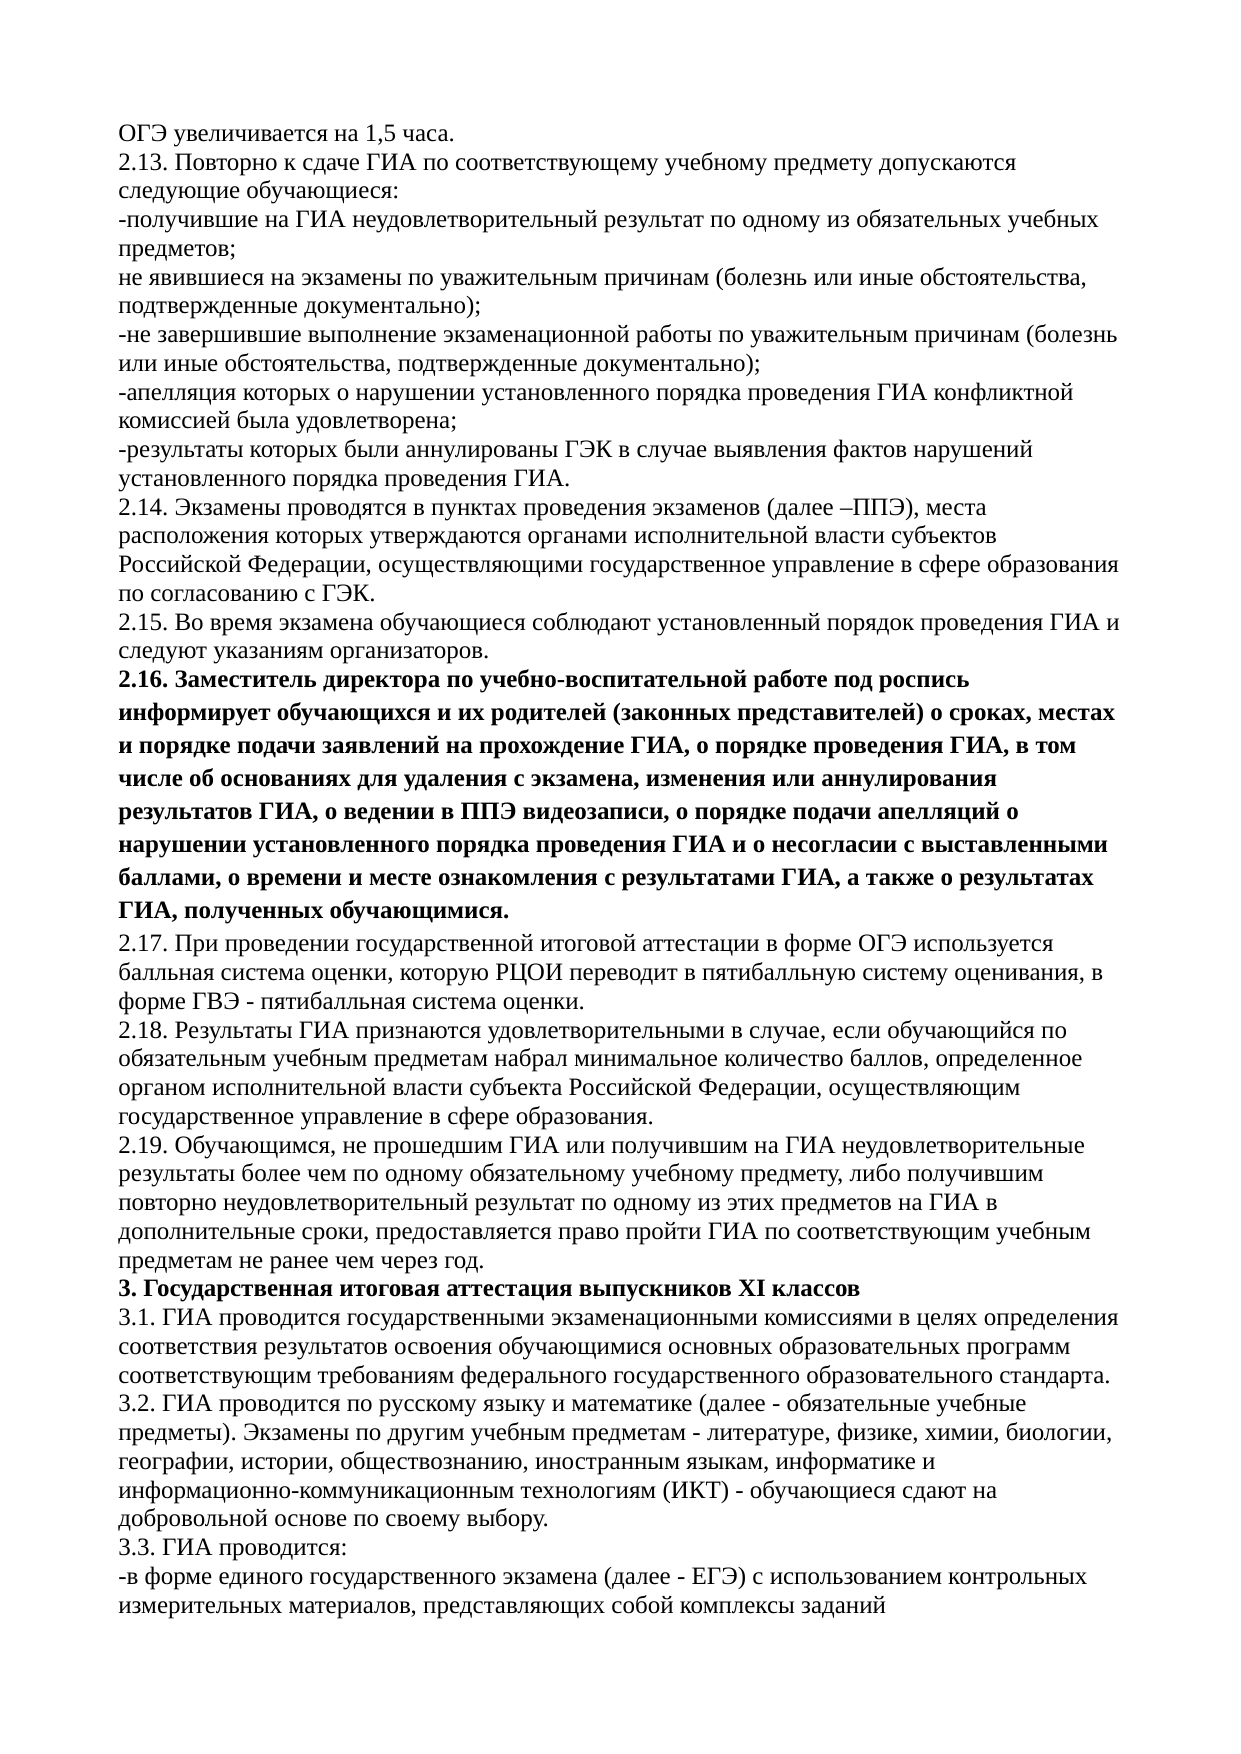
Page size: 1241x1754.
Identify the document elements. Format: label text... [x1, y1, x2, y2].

text 3.3. ГИА проводится: [118, 1532, 1122, 1561]
text -апелляция которых о нарушении установленного порядка проведения ГИА конфликтной комиссией была удовлетворена; [118, 377, 1122, 434]
text 2.13. Повторно к сдаче ГИА по соответствующему учебному предмету допускаются следующие обучающиеся: [118, 147, 1122, 204]
text 2.14. Экзамены проводятся в пунктах проведения экзаменов (далее –ППЭ), места расположения которых утверждаются органами исполнительной власти субъектов Российской Федерации, осуществляющими государственное управление в сфере образования по согласованию с ГЭК. [118, 492, 1122, 607]
text -не завершившие выполнение экзаменационной работы по уважительным причинам (болезнь или иные обстоятельства, подтвержденные документально); [118, 319, 1122, 377]
text 3.1. ГИА проводится государственными экзаменационными комиссиями в целях определения соответствия результатов освоения обучающимися основных образовательных программ соответствующим требованиям федерального государственного образовательного стандарта. [118, 1302, 1122, 1388]
text -результаты которых были аннулированы ГЭК в случае выявления фактов нарушений установленного порядка проведения ГИА. [118, 434, 1122, 492]
text -в форме единого государственного экзамена (далее - ЕГЭ) с использованием контрольных измерительных материалов, представляющих собой комплексы заданий [118, 1561, 1122, 1618]
text не явившиеся на экзамены по уважительным причинам (болезнь или иные обстоятельства, подтвержденные документально); [118, 262, 1122, 319]
text 3. Государственная итоговая аттестация выпускников XI классов [118, 1273, 1122, 1302]
text 2.15. Во время экзамена обучающиеся соблюдают установленный порядок проведения ГИА и следуют указаниям организаторов. [118, 607, 1122, 664]
text 3.2. ГИА проводится по русскому языку и математике (далее - обязательные учебные предметы). Экзамены по другим учебным предметам - литературе, физике, химии, биологии, географии, истории, обществознанию, иностранным языкам, информатике и информационно-коммуникационным технологиям (ИКТ) - обучающиеся сдают на добровольной основе по своему выбору. [118, 1388, 1122, 1532]
text 2.17. При проведении государственной итоговой аттестации в форме ОГЭ используется балльная система оценки, которую РЦОИ переводит в пятибалльную систему оценивания, в форме ГВЭ - пятибалльная система оценки. [118, 928, 1122, 1015]
text -получившие на ГИА неудовлетворительный результат по одному из обязательных учебных предметов; [118, 204, 1122, 262]
text ОГЭ увеличивается на 1,5 часа. [118, 118, 1122, 147]
text 2.18. Результаты ГИА признаются удовлетворительными в случае, если обучающийся по обязательным учебным предметам набрал минимальное количество баллов, определенное органом исполнительной власти субъекта Российской Федерации, осуществляющим государственное управление в сфере образования. [118, 1015, 1122, 1130]
list 2.16. Заместитель директора по учебно-воспитательной работе под роспись информирует обучающихся и их родителей (законных представителей) о сроках, местах и порядке подачи заявлений на прохождение ГИА, о порядке проведения ГИА, в том числе об основаниях для удаления с экзамена, изменения или аннулирования результатов ГИА, о ведении в ППЭ видеозаписи, о порядке подачи апелляций о нарушении установленного порядка проведения ГИА и о несогласии с выставленными баллами, о времени и месте ознакомления с результатами ГИА, а также о результатах ГИА, полученных обучающимися. [81, 664, 1122, 924]
text 2.19. Обучающимся, не прошедшим ГИА или получившим на ГИА неудовлетворительные результаты более чем по одному обязательному учебному предмету, либо получившим повторно неудовлетворительный результат по одному из этих предметов на ГИА в дополнительные сроки, предоставляется право пройти ГИА по соответствующим учебным предметам не ранее чем через год. [118, 1130, 1122, 1273]
